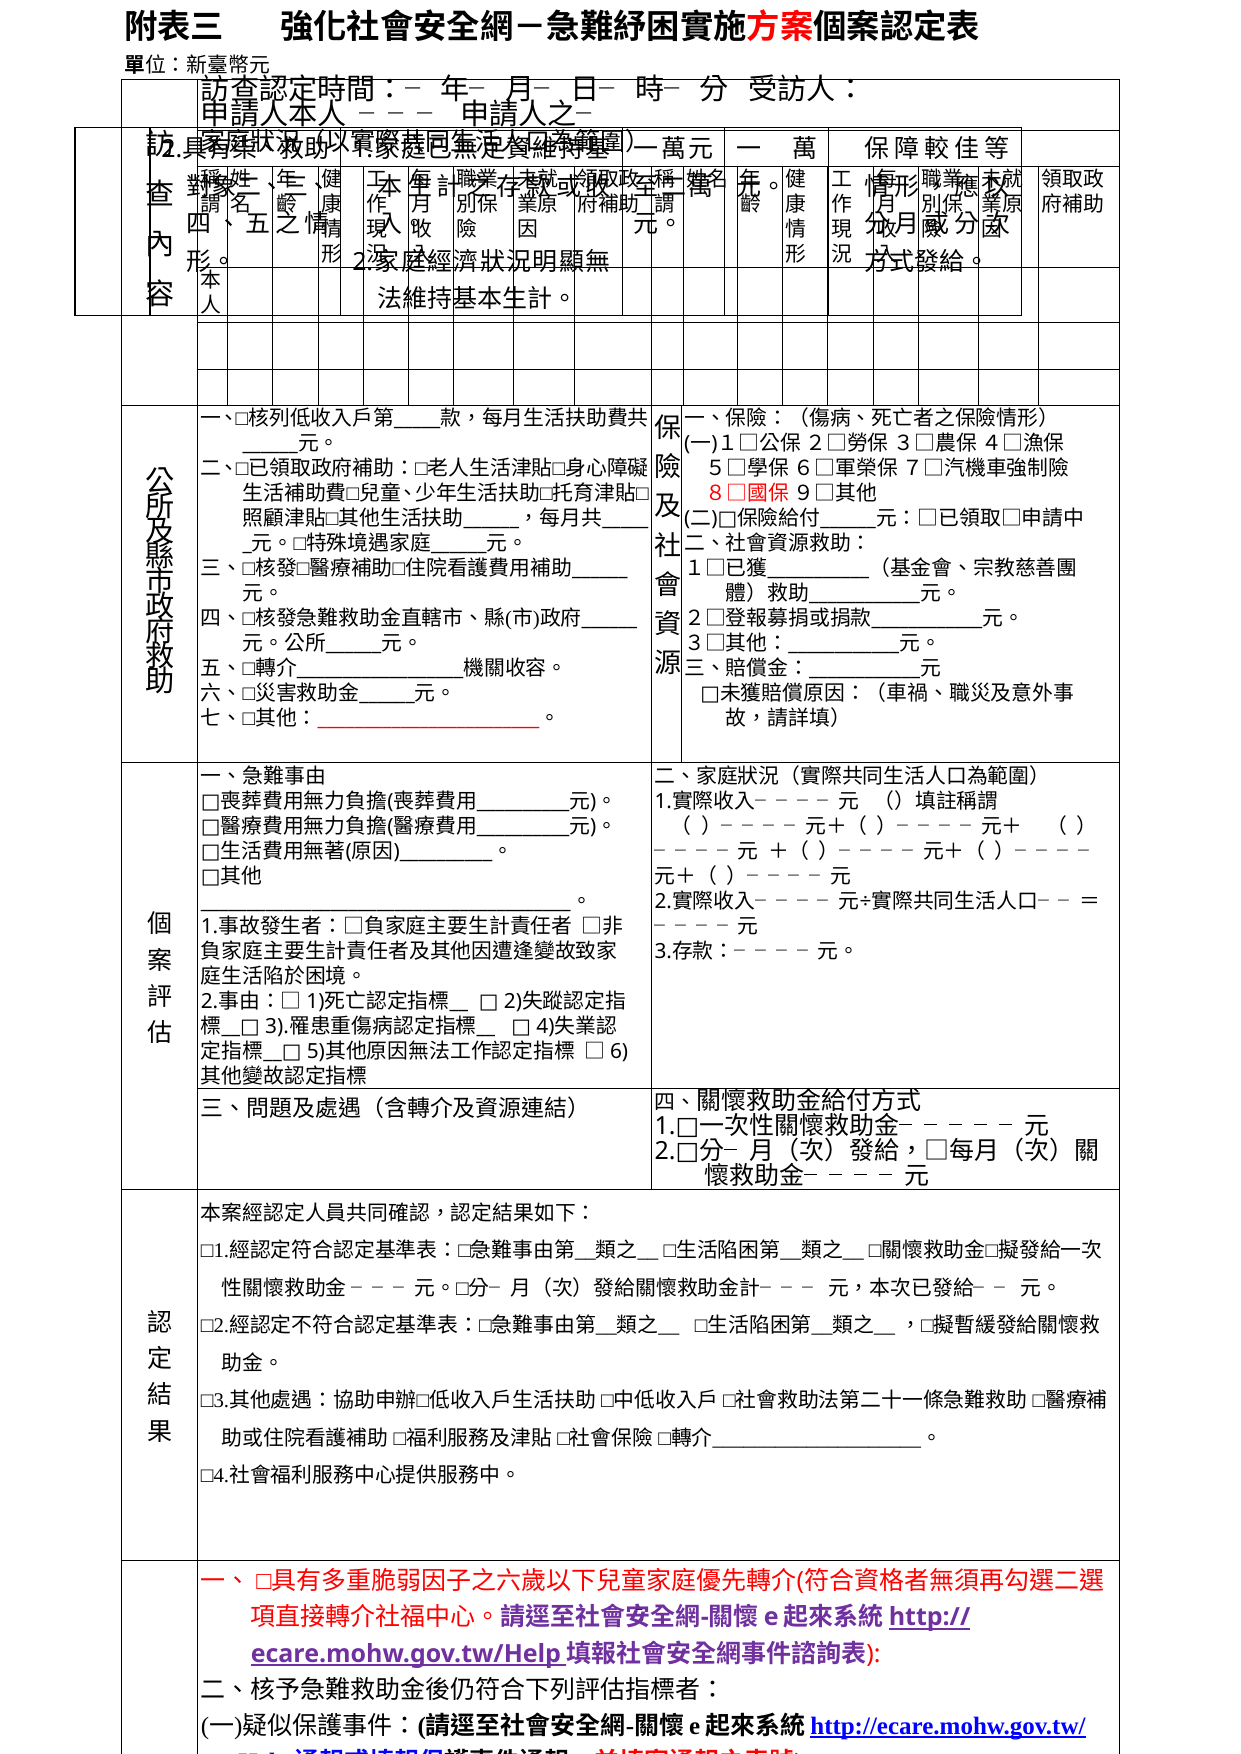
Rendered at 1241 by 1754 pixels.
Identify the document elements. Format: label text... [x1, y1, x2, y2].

table_cell [783, 370, 827, 405]
table_cell [575, 268, 651, 322]
table_cell [979, 268, 1038, 322]
table_cell [684, 323, 737, 369]
table_cell [828, 323, 873, 369]
table_cell [1039, 370, 1119, 405]
table_cell [514, 323, 574, 369]
table_cell [575, 370, 651, 405]
table_cell [228, 268, 272, 322]
table_cell [364, 323, 408, 369]
table_cell 本人 [198, 268, 227, 322]
table_cell 年齡 [273, 167, 318, 267]
table_cell [273, 370, 318, 405]
table_cell 健康情形 [319, 167, 363, 267]
table_cell [454, 268, 513, 322]
table_cell [514, 370, 574, 405]
table_cell [874, 323, 918, 369]
table_cell 本案經認定人員共同確認，認定結果如下： □1.經認定符合認定基準表：□急難事由第__類之__ □生活陷困第__類之__ □關懷救助金□擬發給一次性關懷救助金 ╴╴╴元。□分╴月（次）發給關懷救助金計╴╴╴ 元，本次已發給╴╴ 元。 □2.經認定不符合認定基準表：□急難事由第__類之__ □生活陷困第__類之__ ，□擬暫緩發給關懷救助金。 □3.其他處遇：協助申辦□低收入戶生活扶助 □中低收入戶 □社會救助法第二十一條急難救助 □醫療補助或住院看護補助 □福利服務及津貼 □社會保險 □轉介____________________。 □4.社會福利服務中心提供服務中。 [198, 1190, 1119, 1559]
table_cell 稱謂 [652, 167, 683, 267]
table_cell [409, 370, 453, 405]
table_cell [652, 268, 683, 322]
table_cell 未就業原 因 [979, 167, 1038, 267]
table_cell [684, 268, 737, 322]
table_cell 個 案 評 估 [122, 763, 197, 1189]
table_cell 一、急難事由 □喪葬費用無力負擔(喪葬費用__________元)。 □醫療費用無力負擔(醫療費用__________元)。 □生活費用無著(原因)__________。 □其他 ________________________________________。 1.事故發生者：□負家庭主要生計責任者 □非負家庭主要生計責任者及其他因遭逢變故致家庭生活陷於困境。 2.事由：□ 1)死亡認定指標__ □ 2)失蹤認定指標__□ 3).罹患重傷病認定指標__ □ 4)失業認定指標__□ 5)其他原因無法工作認定指標 □ 6)其他變故認定指標 [198, 763, 651, 1088]
table_cell [783, 268, 827, 322]
table_cell [738, 370, 782, 405]
table_cell [76, 128, 121, 315]
table_cell 公 所 及 縣 市 政 府 救 助 [122, 406, 197, 762]
table_cell 訪查認定時間：╴ 年╴ 月╴ 日╴ 時╴ 分 受訪人： 申請人本人 ╴╴╴ 申請人之╴ [198, 80, 1119, 129]
table_cell 健康情形 [783, 167, 827, 267]
table_cell [454, 323, 513, 369]
table_cell 評估處遇 通報或轉介社福中心 [122, 1561, 197, 1754]
table_cell 年齡 [738, 167, 782, 267]
table_cell [979, 370, 1038, 405]
table_cell [828, 268, 873, 322]
table_cell [652, 370, 683, 405]
table_cell 工作現況 [364, 167, 408, 267]
table_cell [409, 268, 453, 322]
table_cell 職業別保 險 [919, 167, 978, 267]
table_cell [919, 323, 978, 369]
table_cell [319, 268, 363, 322]
table_cell [364, 268, 408, 322]
table_cell [364, 370, 408, 405]
table_cell 職業別保 險 [454, 167, 513, 267]
table_cell 一、□核列低收入戶第_____款，每月生活扶助費共______元。 二、□已領取政府補助：□老人生活津貼□身心障礙生活補助費□兒童、少年生活扶助□托育津貼□照顧津貼□其他生活扶助______，每月共______元。□特殊境遇家庭______元。 三、□核發□醫療補助□住院看護費用補助______元。 四、□核發急難救助金直轄市、縣(市)政府______元。公所______元。 五、□轉介__________________機關收容。 六、□災害救助金______元。 七、□其他：________________________。 [198, 406, 651, 762]
table_cell [828, 370, 873, 405]
table_cell [783, 323, 827, 369]
table_cell 認 定 結 果 [122, 1190, 197, 1559]
table_cell [652, 323, 683, 369]
table_cell [319, 323, 363, 369]
table_cell 四、關懷救助金給付方式 1.□一次性關懷救助金╴╴╴╴╴元 2.□分╴月（次）發給，□每月（次）關懷救助金╴╴╴╴元 [652, 1089, 1119, 1189]
table_cell [228, 370, 272, 405]
table_cell 領取政府補助 [1039, 167, 1119, 267]
table_cell [738, 323, 782, 369]
table_cell [979, 323, 1038, 369]
table_cell 每月收入 [874, 167, 918, 267]
table_cell [738, 268, 782, 322]
table_cell 領取政府補助 [575, 167, 651, 267]
table_cell [919, 370, 978, 405]
table_cell 一、 □具有多重脆弱因子之六歲以下兒童家庭優先轉介(符合資格者無須再勾選二選項直接轉介社福中心。請逕至社會安全網-關懷e起來系統http://ecare.mohw.gov.tw/Help填報社會安全網事件諮詢表): 二、核予急難救助金後仍符合下列評估指標者： (一)疑似保護事件：(請逕至社會安全網-關懷e起來系統http://ecare.mohw.gov.tw/Help通報或填報保護事件通報，並填寫通報之表號) □1.有遭受身體、性及精神暴力等不當對待情事。 □2.有兒童、少年、老人、身心障礙者監護或照顧不周情事。 □3.有兒童、少年、老人、身心障礙遭受其他不當對待。 (二)3人訪視小組評估是否疑似脆弱家庭服務事件。(脆弱家庭指標之操作型定義-詳如附表五) □1.家庭經濟陷困致有福利需求：□因長期性失業致家庭經濟陷困 □因急難變故致家庭經濟陷困 □因家庭成員傷病醫療致家庭經濟陷困 □福利身分、資格爭議 □家庭因債務致經濟陷困。 □2.因家庭遭逢變故致家庭功能受損致有福利需求：□天然災害或意外事故等突發性事件致家庭功能受損 □主要照顧者突發性變故致家庭功能受損。 □3.家庭關係衝突或疏離致有福利需求：□家庭成員組成複雜致家庭成員有安全疑慮 □親密關係不協調或衝突(未達家庭暴力程度) 致家庭成員身心健康堪慮 □家庭成員關係不協調或衝突(未達家庭暴力程度)致家庭成員身心健康堪慮。 □4.兒少發展不利處境致有特殊照顧或福利需求：□具有特殊照顧需求之兒少 □主要照顧者資源或教養知能不足 □兒少不適應行為問題。 □5.家庭成員身心障礙或傷、病、失能，致有特殊照顧或福利需求：□失能、失智或身心障礙、重大傷病者等致有特殊照顧或福利需求 □原照顧者不勝負荷或因故無法照顧 □罹患精神疾病致有特殊照顧或福利需求 □酒癮、藥癮等成癮性行為致有特殊照顧或福利需求。 □6.因個人生活適應困難致有福利需求：□自殺/自傷行為 □社會支持網絡薄弱致有福利需求 □流落街頭、居無定所。 疑似脆弱家庭服務事件轉介社福中心: 是□ (請逕至社會安全網-關懷e起來系統http://ecare.mohw.gov.tw/Help填報社會安全網事件諮詢表) 表號： (請填寫諮詢表號) 否□ (說明: ) [198, 1561, 1119, 1754]
table_cell [409, 323, 453, 369]
table_cell [319, 370, 363, 405]
table_cell 稱謂 [198, 167, 227, 267]
table_cell [454, 370, 513, 405]
table_cell [874, 370, 918, 405]
table_cell 一、保險：（傷病、死亡者之保險情形） (一)１□公保 ２□勞保 ３□農保 ４□漁保 ５□學保 ６□軍榮保 ７□汽機車強制險 ８□國保 ９□其他 (二)□保險給付______元：□已領取□申請中 二、社會資源救助： １□已獲___________（基金會、宗教慈善團體）救助____________元。 ２□登報募捐或捐款____________元。 ３□其他：____________元。 三、賠償金：____________元 □未獲賠償原因：（車禍、職災及意外事故，請詳填） [682, 406, 1119, 762]
table_cell 二、家庭狀況（實際共同生活人口為範圍） 1.實際收入╴╴╴╴元 （）填註稱謂 （ ）╴╴╴╴元＋（ ）╴╴╴╴元＋ （ ）╴╴╴╴元 ＋（ ）╴╴╴╴元＋（ ）╴╴╴╴元＋（ ）╴╴╴╴元 2.實際收入╴╴╴╴元÷實際共同生活人口╴╴＝╴╴╴╴元 3.存款：╴╴╴╴元。 [652, 763, 1119, 1088]
table_cell [874, 268, 918, 322]
table_cell [228, 323, 272, 369]
table_cell 訪 查 內 容 [122, 80, 197, 405]
table_cell [514, 268, 574, 322]
table_header 附表三 強化社會安全網－急難紓困實施方案個案認定表 單位：新臺幣元 [121, 0, 1119, 78]
table_cell 三、問題及處遇（含轉介及資源連結） [198, 1089, 651, 1189]
table_cell [1039, 268, 1119, 322]
table_cell 姓名 [684, 167, 737, 267]
table_cell [1039, 323, 1119, 369]
table_cell 每月收入 [409, 167, 453, 267]
table_cell [198, 370, 227, 405]
table_cell [273, 323, 318, 369]
table_cell [198, 323, 227, 369]
table_cell [575, 323, 651, 369]
table_cell 姓 名 [228, 167, 272, 267]
table_cell 工作現況 [828, 167, 873, 267]
table_cell [684, 370, 737, 405]
table_cell 家庭狀況（以實際共同生活人口為範圍） [198, 131, 1119, 166]
table_cell 未就業原 因 [514, 167, 574, 267]
table_cell [273, 268, 318, 322]
table_cell [919, 268, 978, 322]
table_cell 保險及社會資源 [652, 406, 681, 762]
